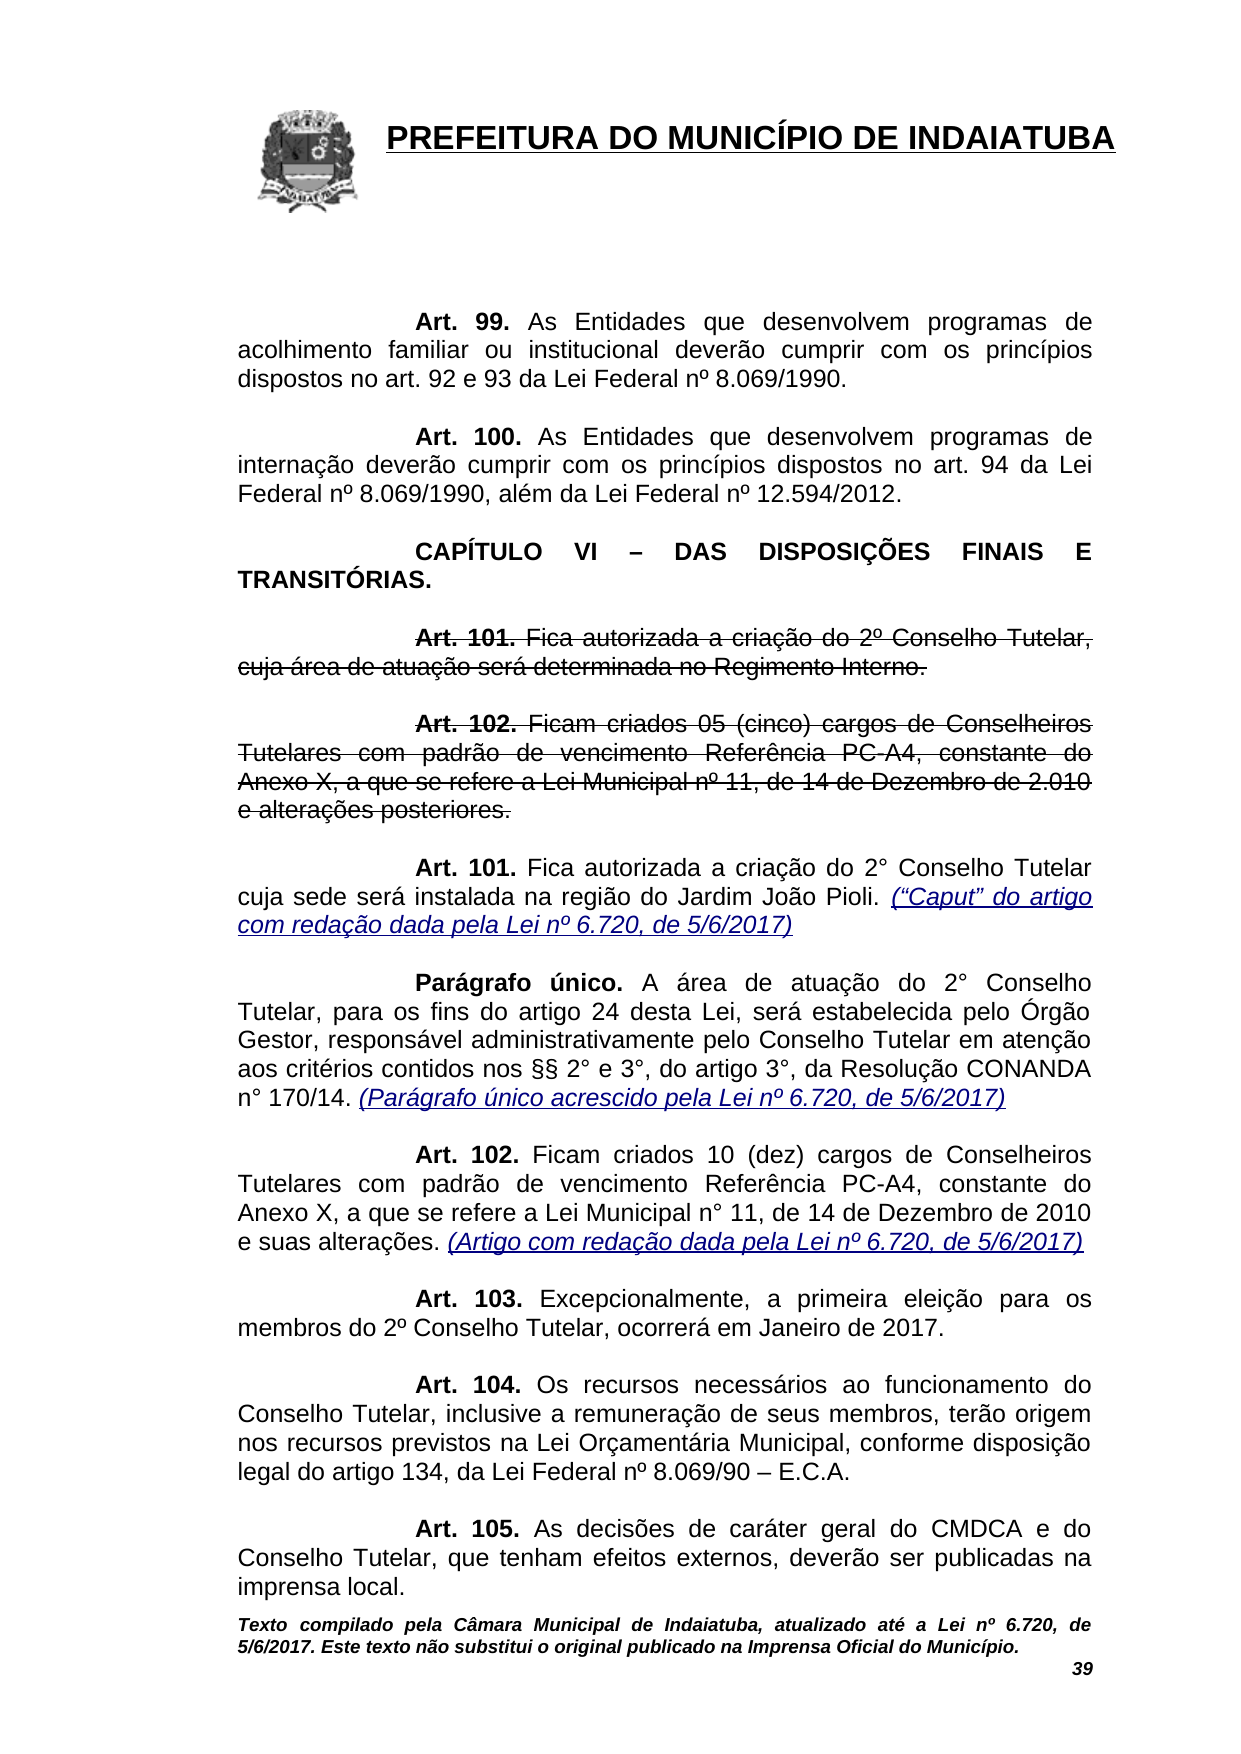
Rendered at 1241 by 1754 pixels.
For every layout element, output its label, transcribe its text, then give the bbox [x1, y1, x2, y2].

text Art. 102. Ficam criados 05 (cinco) cargos de Conselheiros Tutelares com padrão de vencimento Referência PC-A4, constante do Anexo X, a que se refere a Lei Municipal nº 11, de 14 de Dezembro de 2.010 e alterações posteriores. [237, 784, 1092, 824]
text CAPÍTULO VI – DAS DISPOSIÇÕES FINAIS E TRANSITÓRIAS. [237, 537, 1092, 594]
text Art. 105. As decisões de caráter geral do CMDCA e do Conselho Tutelar, que tenham efeitos externos, deverão ser publicadas na imprensa local. [237, 1514, 1092, 1600]
text Art. 102. Ficam criados 05 (cinco) cargos de Conselheiros Tutelares com padrão de vencimento Referência PC-A4, constante do Anexo X, a que se refere a Lei Municipal nº 11, de 14 de Dezembro de 2.010 e alterações posteriores. [237, 755, 1092, 782]
text Art. 99. As Entidades que desenvolvem programas de acolhimento familiar ou institucional deverão cumprir com os princípios dispostos no art. 92 e 93 da Lei Federal nº 8.069/1990. [237, 307, 1092, 393]
text Parágrafo único. A área de atuação do 2° Conselho Tutelar, para os fins do artigo 24 desta Lei, será estabelecida pelo Órgão Gestor, responsável administrativamente pelo Conselho Tutelar em atenção aos critérios contidos nos §§ 2° e 3°, do artigo 3°, da Resolução CONANDA n° 170/14. (Parágrafo único acrescido pela Lei nº 6.720, de 5/6/2017) [237, 968, 1092, 1112]
text Art. 101. Fica autorizada a criação do 2° Conselho Tutelar cuja sede será instalada na região do Jardim João Pioli. (“Caput” do artigo com redação dada pela Lei nº 6.720, de 5/6/2017) [237, 853, 1092, 939]
text Art. 104. Os recursos necessários ao funcionamento do Conselho Tutelar, inclusive a remuneração de seus membros, terão origem nos recursos previstos na Lei Orçamentária Municipal, conforme disposição legal do artigo 134, da Lei Federal nº 8.069/90 – E.C.A. [237, 1370, 1092, 1485]
text Art. 100. As Entidades que desenvolvem programas de internação deverão cumprir com os princípios dispostos no art. 94 da Lei Federal nº 8.069/1990, além da Lei Federal nº 12.594/2012. [237, 422, 1092, 508]
text Art. 101. Fica autorizada a criação do 2º Conselho Tutelar, cuja área de atuação será determinada no Regimento Interno. [237, 623, 1092, 680]
text Art. 103. Excepcionalmente, a primeira eleição para os membros do 2º Conselho Tutelar, ocorrerá em Janeiro de 2017. [237, 1284, 1092, 1342]
text Art. 102. Ficam criados 10 (dez) cargos de Conselheiros Tutelares com padrão de vencimento Referência PC-A4, constante do Anexo X, a que se refere a Lei Municipal n° 11, de 14 de Dezembro de 2010 e suas alterações. (Artigo com redação dada pela Lei nº 6.720, de 5/6/2017) [237, 1140, 1092, 1255]
text Art. 102. Ficam criados 05 (cinco) cargos de Conselheiros Tutelares com padrão de vencimento Referência PC-A4, constante do Anexo X, a que se refere a Lei Municipal nº 11, de 14 de Dezembro de 2.010 e alterações posteriores. [237, 709, 1092, 754]
